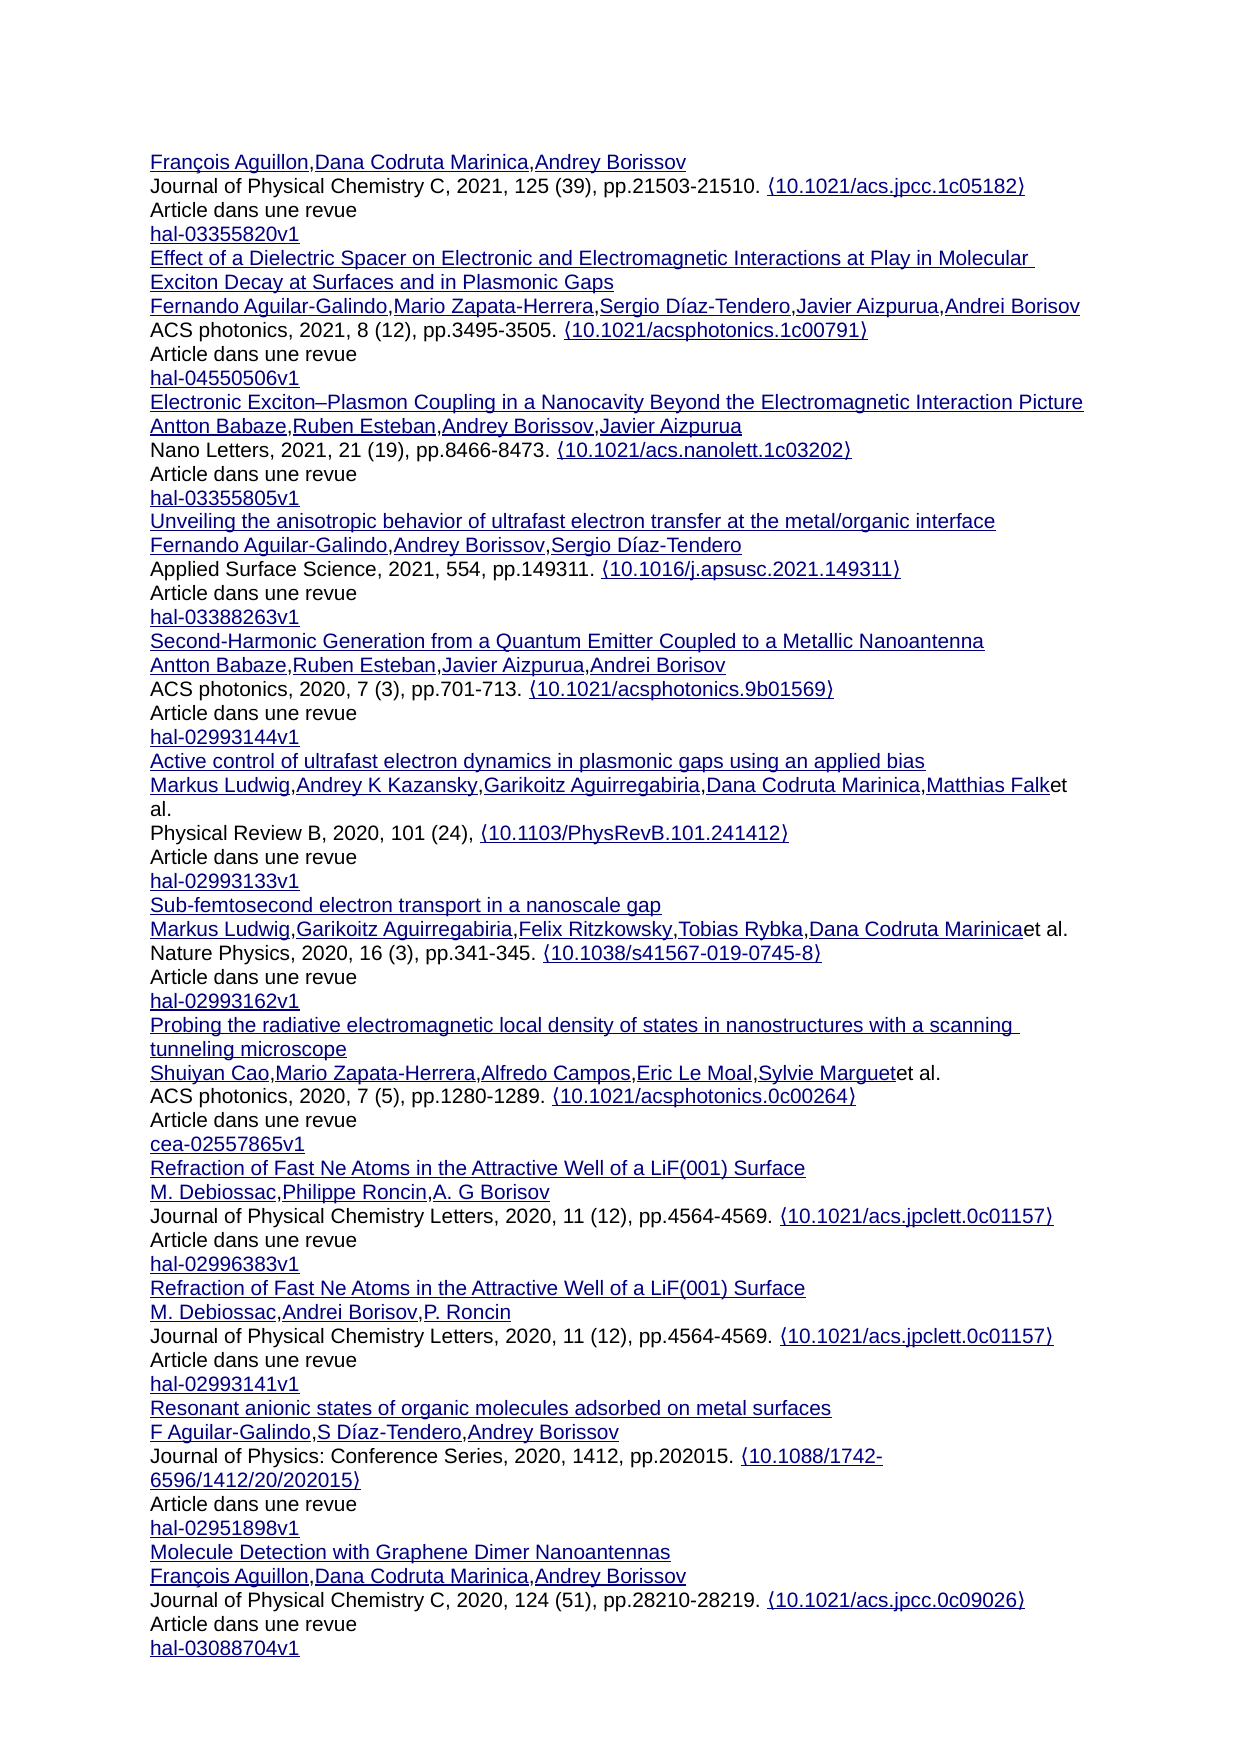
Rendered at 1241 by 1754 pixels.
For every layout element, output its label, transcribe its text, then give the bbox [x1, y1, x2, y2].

table_cell Refraction of Fast Ne Atoms in the Attractive Well of a LiF(001) Surface M. Debiossac,Andrei Borisov,P. Roncin Journal of Physical Chemistry Letters, 2020, 11 (12), pp.4564-4569. ⟨10.1021/acs.jpclett.0c01157⟩ Article dans une revue hal-02993141v1 [150, 1276, 1090, 1396]
table_cell Active control of ultrafast electron dynamics in plasmonic gaps using an applied bias Markus Ludwig,Andrey K Kazansky,Garikoitz Aguirregabiria,Dana Codruta Marinica,Matthias Falket al. Physical Review B, 2020, 101 (24), ⟨10.1103/PhysRevB.101.241412⟩ Article dans une revue hal-02993133v1 [150, 749, 1090, 893]
table_cell Effect of a Dielectric Spacer on Electronic and Electromagnetic Interactions at Play in Molecular Exciton Decay at Surfaces and in Plasmonic Gaps Fernando Aguilar-Galindo,Mario Zapata-Herrera,Sergio Díaz-Tendero,Javier Aizpurua,Andrei Borisov ACS photonics, 2021, 8 (12), pp.3495-3505. ⟨10.1021/acsphotonics.1c00791⟩ Article dans une revue hal-04550506v1 [150, 246, 1090, 389]
table_cell Refraction of Fast Ne Atoms in the Attractive Well of a LiF(001) Surface M. Debiossac,Philippe Roncin,A. G Borisov Journal of Physical Chemistry Letters, 2020, 11 (12), pp.4564-4569. ⟨10.1021/acs.jpclett.0c01157⟩ Article dans une revue hal-02996383v1 [150, 1156, 1090, 1276]
table_cell Electronic Exciton–Plasmon Coupling in a Nanocavity Beyond the Electromagnetic Interaction Picture Antton Babaze,Ruben Esteban,Andrey Borissov,Javier Aizpurua Nano Letters, 2021, 21 (19), pp.8466-8473. ⟨10.1021/acs.nanolett.1c03202⟩ Article dans une revue hal-03355805v1 [150, 390, 1090, 509]
table_cell Molecule Detection with Graphene Dimer Nanoantennas François Aguillon,Dana Codruta Marinica,Andrey Borissov Journal of Physical Chemistry C, 2020, 124 (51), pp.28210-28219. ⟨10.1021/acs.jpcc.0c09026⟩ Article dans une revue hal-03088704v1 [150, 1540, 1090, 1659]
table_cell Unveiling the anisotropic behavior of ultrafast electron transfer at the metal/organic interface Fernando Aguilar-Galindo,Andrey Borissov,Sergio Díaz-Tendero Applied Surface Science, 2021, 554, pp.149311. ⟨10.1016/j.apsusc.2021.149311⟩ Article dans une revue hal-03388263v1 [150, 509, 1090, 629]
table_cell Probing the radiative electromagnetic local density of states in nanostructures with a scanning tunneling microscope Shuiyan Cao,Mario Zapata-Herrera,Alfredo Campos,Eric Le Moal,Sylvie Marguetet al. ACS photonics, 2020, 7 (5), pp.1280-1289. ⟨10.1021/acsphotonics.0c00264⟩ Article dans une revue cea-02557865v1 [150, 1013, 1090, 1156]
table_cell Resonant anionic states of organic molecules adsorbed on metal surfaces F Aguilar-Galindo,S Díaz-Tendero,Andrey Borissov Journal of Physics: Conference Series, 2020, 1412, pp.202015. ⟨10.1088/1742-6596/1412/20/202015⟩ Article dans une revue hal-02951898v1 [150, 1396, 1090, 1539]
table_cell Sub-femtosecond electron transport in a nanoscale gap Markus Ludwig,Garikoitz Aguirregabiria,Felix Ritzkowsky,Tobias Rybka,Dana Codruta Marinicaet al. Nature Physics, 2020, 16 (3), pp.341-345. ⟨10.1038/s41567-019-0745-8⟩ Article dans une revue hal-02993162v1 [150, 893, 1090, 1012]
table_cell Second-Harmonic Generation from a Quantum Emitter Coupled to a Metallic Nanoantenna Antton Babaze,Ruben Esteban,Javier Aizpurua,Andrei Borisov ACS photonics, 2020, 7 (3), pp.701-713. ⟨10.1021/acsphotonics.9b01569⟩ Article dans une revue hal-02993144v1 [150, 629, 1090, 749]
table_cell François Aguillon,Dana Codruta Marinica,Andrey Borissov Journal of Physical Chemistry C, 2021, 125 (39), pp.21503-21510. ⟨10.1021/acs.jpcc.1c05182⟩ Article dans une revue hal-03355820v1 [150, 150, 1090, 246]
